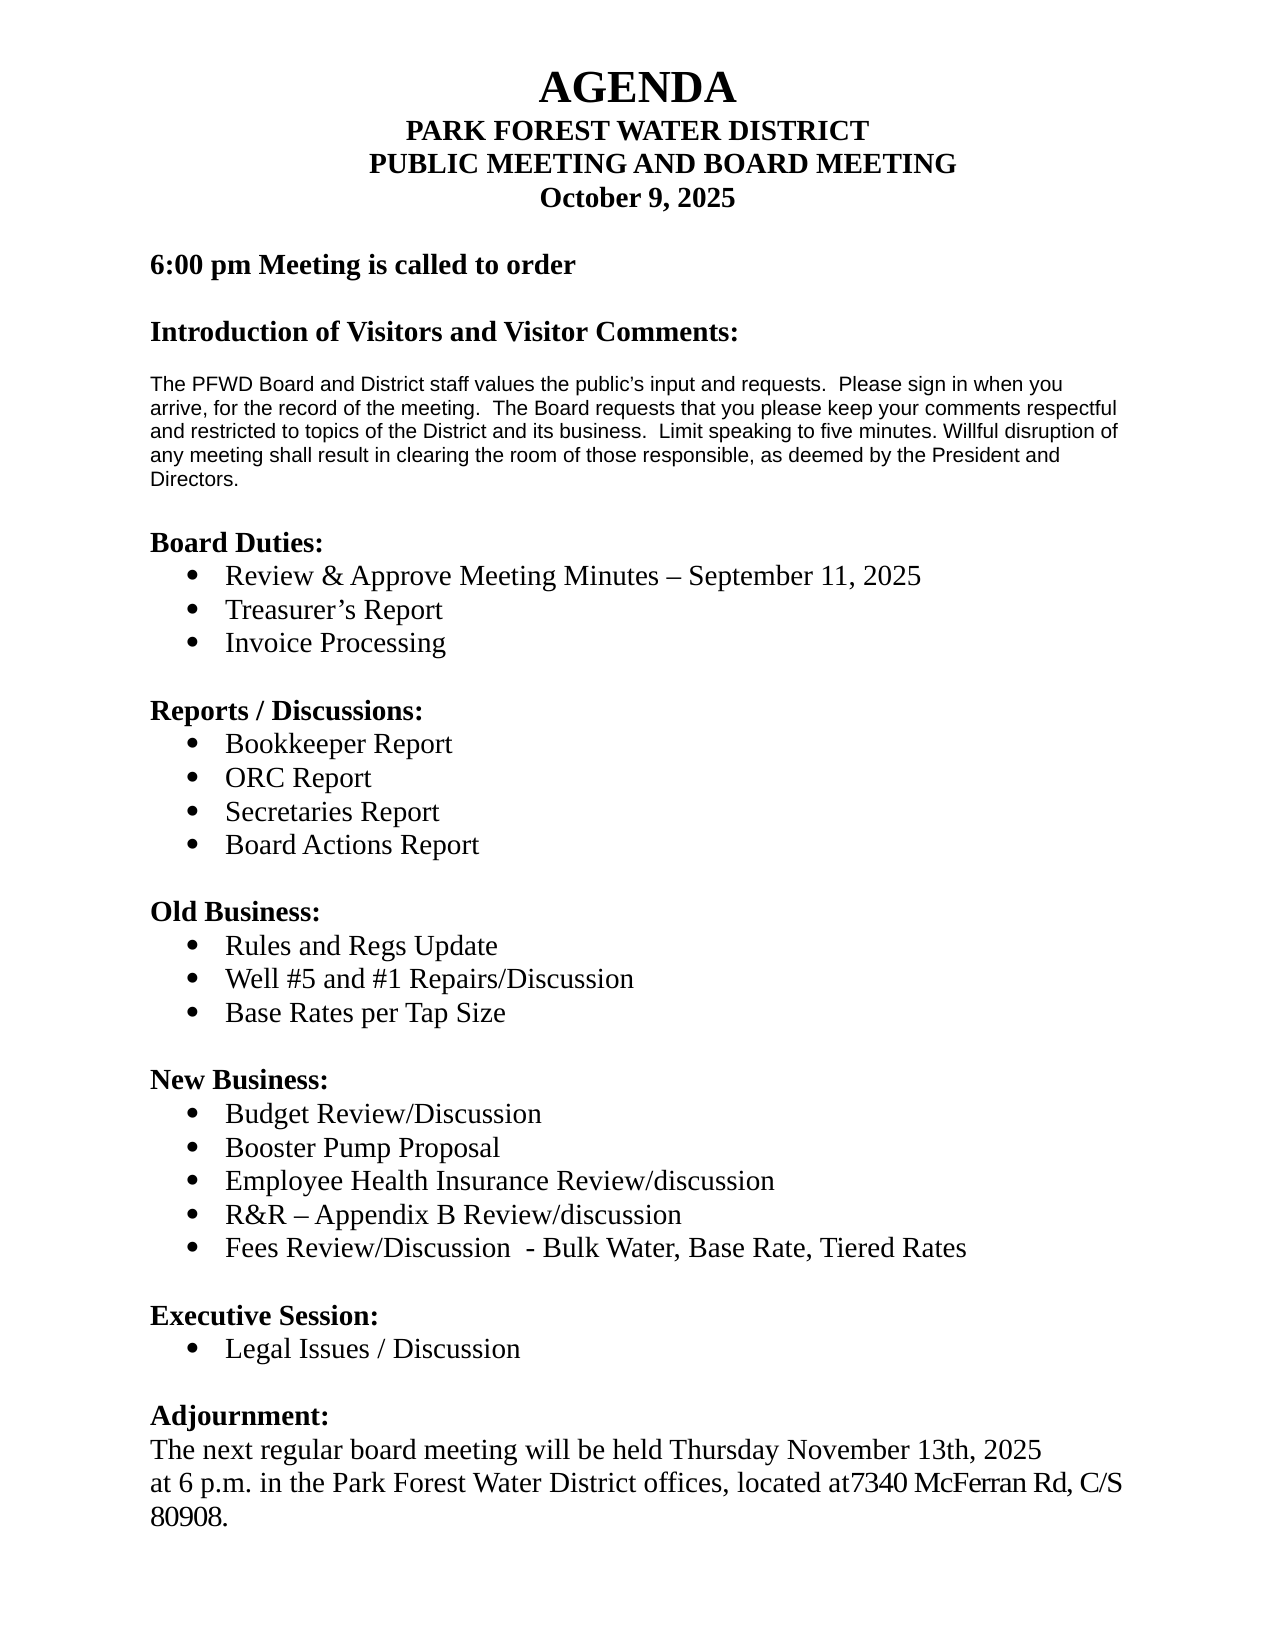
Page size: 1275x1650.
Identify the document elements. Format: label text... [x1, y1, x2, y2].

list Employee Health Insurance Review/discussion [187, 1163, 1125, 1197]
list Treasurer’s Report [187, 592, 1125, 626]
list Rules and Regs Update [187, 928, 1125, 962]
list Booster Pump Proposal [187, 1130, 1125, 1163]
text The next regular board meeting will be held Thursday November 13th, 2025 [150, 1432, 1125, 1466]
list Fees Review/Discussion - Bulk Water, Base Rate, Tiered Rates [187, 1231, 1125, 1264]
list Well #5 and #1 Repairs/Discussion [187, 962, 1125, 995]
list R&R – Appendix B Review/discussion [187, 1197, 1125, 1231]
text New Business: [150, 1062, 1125, 1096]
list Budget Review/Discussion [187, 1096, 1125, 1130]
text at 6 p.m. in the Park Forest Water District offices, located at7340 McFerran Rd, C/S 80908. [150, 1466, 1125, 1533]
text Old Business: [150, 894, 1125, 928]
text October 9, 2025 [150, 180, 1125, 213]
list Bookkeeper Report [187, 726, 1125, 760]
text 6:00 pm Meeting is called to order [150, 247, 1125, 280]
list ORC Report [187, 760, 1125, 794]
text Introduction of Visitors and Visitor Comments: [150, 314, 1125, 347]
list Secretaries Report [187, 794, 1125, 827]
text PARK FOREST WATER DISTRICT [150, 113, 1125, 146]
text PUBLIC MEETING AND BOARD MEETING [150, 146, 1125, 180]
list Legal Issues / Discussion [187, 1331, 1125, 1365]
list Invoice Processing [187, 626, 1125, 659]
list Board Actions Report [187, 827, 1125, 861]
text Executive Session: [150, 1298, 1125, 1331]
text AGENDA [150, 60, 1125, 113]
list Review & Approve Meeting Minutes – September 11, 2025 [187, 558, 1125, 592]
text Board Duties: [150, 525, 1125, 558]
text Reports / Discussions: [150, 693, 1125, 726]
text The PFWD Board and District staff values the public’s input and requests. Please sign in when you arrive, for the record of the meeting. The Board requests that you please keep your comments respectful and restricted to topics of the District and its business. Limit speaking to five minutes. Willful disruption of any meeting shall result in clearing the room of those responsible, as deemed by the President and Directors. [150, 371, 1125, 491]
list Base Rates per Tap Size [187, 995, 1125, 1029]
text Adjournment: [150, 1398, 1125, 1432]
